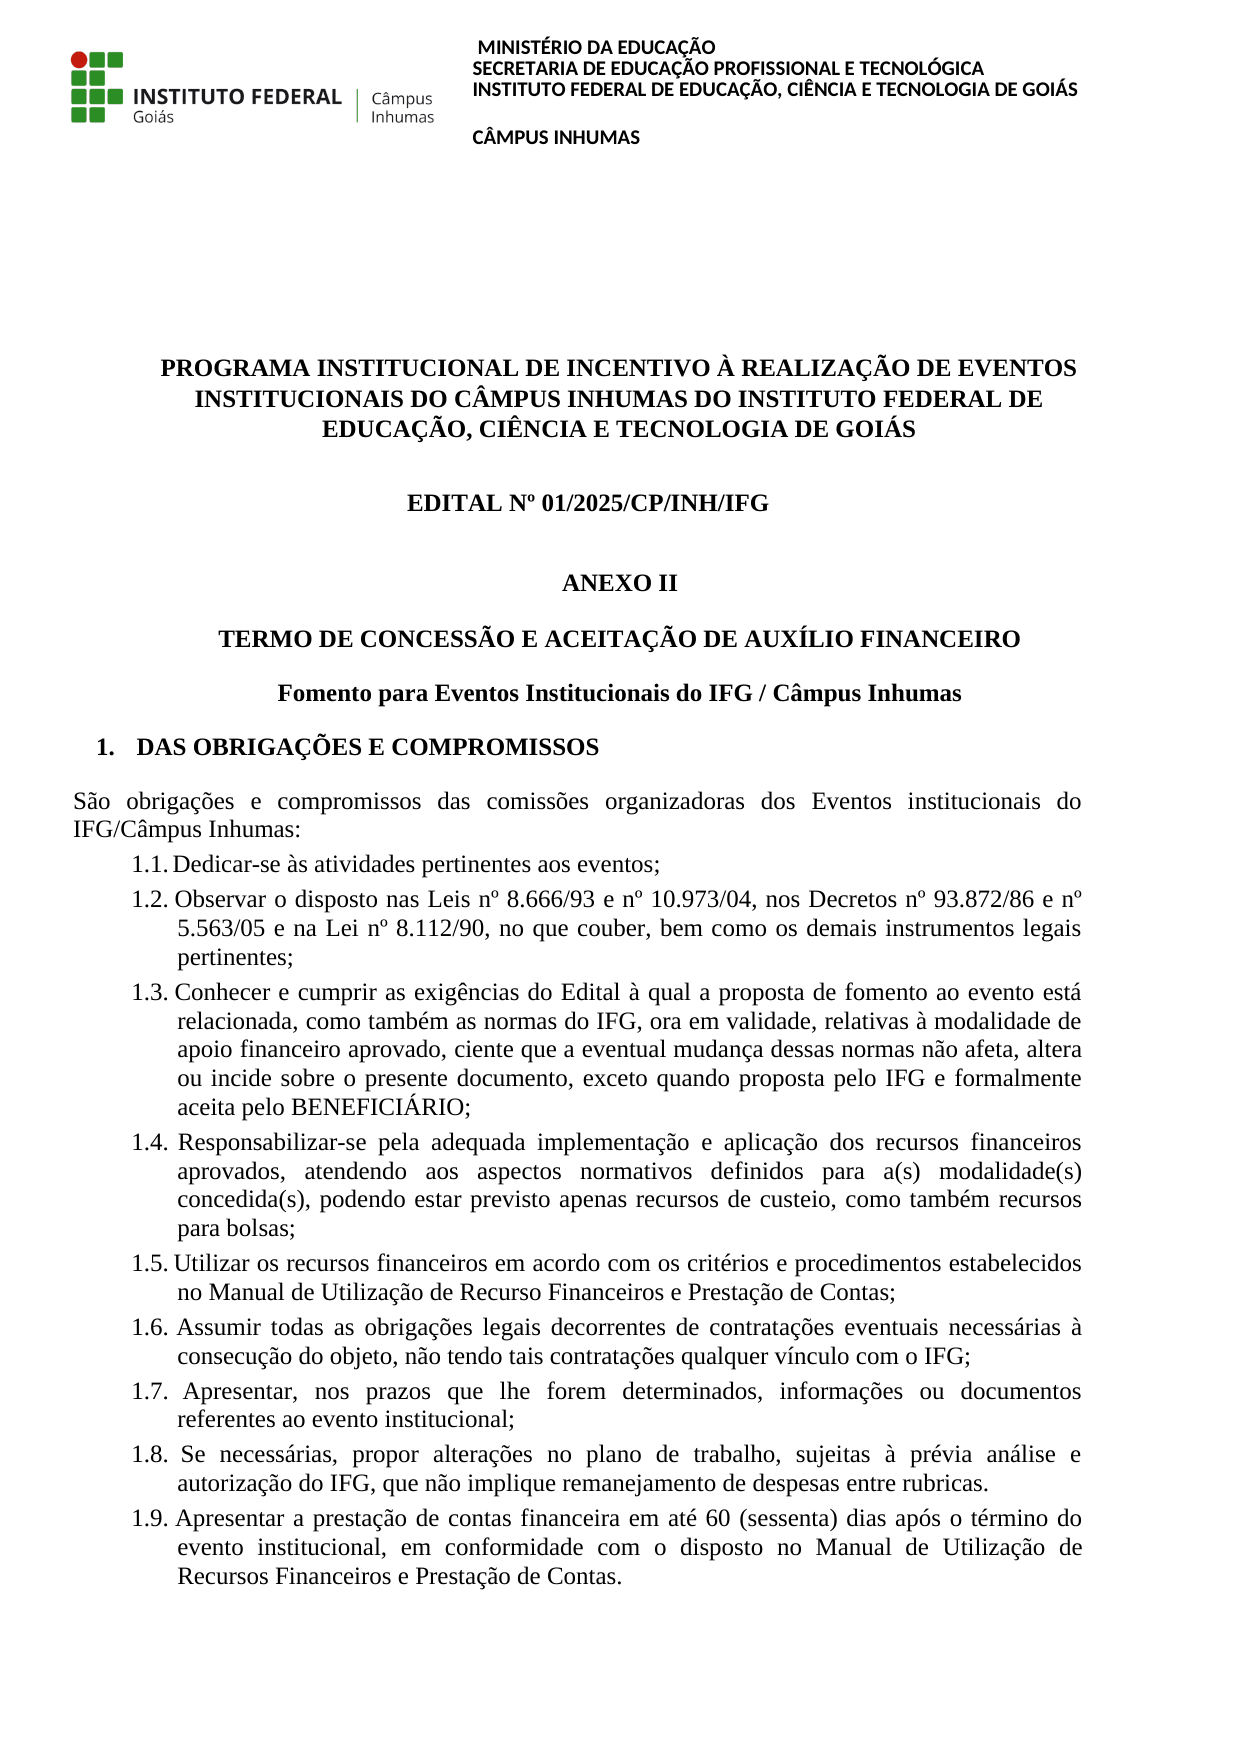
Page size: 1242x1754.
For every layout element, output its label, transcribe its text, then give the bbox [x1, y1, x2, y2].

text 1. DAS OBRIGAÇÕES E COMPROMISSOS [83, 732, 1083, 761]
text 1.2. Observar o disposto nas Leis nº 8.666/93 e nº 10.973/04, nos Decretos nº 93.872/86 e nº 5.563/05 e na Lei nº 8.112/90, no que couber, bem como os demais instrumentos legais pertinentes; [131, 884, 1083, 971]
text TERMO DE CONCESSÃO E ACEITAÇÃO DE AUXÍLIO FINANCEIRO [48, 624, 1192, 653]
text 1.1. Dedicar-se às atividades pertinentes aos eventos; [131, 849, 1083, 878]
text 1.6. Assumir todas as obrigações legais decorrentes de contratações eventuais necessárias à consecução do objeto, não tendo tais contratações qualquer vínculo com o IFG; [131, 1312, 1083, 1369]
text 1.3. Conhecer e cumprir as exigências do Edital à qual a proposta de fomento ao evento está relacionada, como também as normas do IFG, ora em validade, relativas à modalidade de apoio financeiro aprovado, ciente que a eventual mudança dessas normas não afeta, altera ou incide sobre o presente documento, exceto quando proposta pelo IFG e formalmente aceita pelo BENEFICIÁRIO; [131, 977, 1083, 1121]
subtitle PROGRAMA INSTITUCIONAL DE INCENTIVO À REALIZAÇÃO DE EVENTOS INSTITUCIONAIS DO CÂMPUS INHUMAS DO INSTITUTO FEDERAL DE EDUCAÇÃO, CIÊNCIA E TECNOLOGIA DE GOIÁS [151, 353, 1087, 443]
text 1.9. Apresentar a prestação de contas financeira em até 60 (sessenta) dias após o término do evento institucional, em conformidade com o disposto no Manual de Utilização de Recursos Financeiros e Prestação de Contas. [131, 1503, 1083, 1589]
text EDITAL Nº 01/2025/CP/INH/IFG [151, 488, 812, 516]
text 1.4. Responsabilizar-se pela adequada implementação e aplicação dos recursos financeiros aprovados, atendendo aos aspectos normativos definidos para a(s) modalidade(s) concedida(s), podendo estar previsto apenas recursos de custeio, como também recursos para bolsas; [131, 1127, 1083, 1242]
text ANEXO II [48, 568, 1192, 597]
picture [47, 18, 452, 160]
text 1.8. Se necessárias, propor alterações no plano de trabalho, sujeitas à prévia análise e autorização do IFG, que não implique remanejamento de despesas entre rubricas. [131, 1439, 1083, 1497]
text 1.7. Apresentar, nos prazos que lhe forem determinados, informações ou documentos referentes ao evento institucional; [131, 1376, 1083, 1433]
text 1.5. Utilizar os recursos financeiros em acordo com os critérios e procedimentos estabelecidos no Manual de Utilização de Recurso Financeiros e Prestação de Contas; [131, 1248, 1083, 1306]
text Fomento para Eventos Institucionais do IFG / Câmpus Inhumas [48, 678, 1192, 707]
text São obrigações e compromissos das comissões organizadoras dos Eventos institucionais do IFG/Câmpus Inhumas: [73, 786, 1083, 843]
